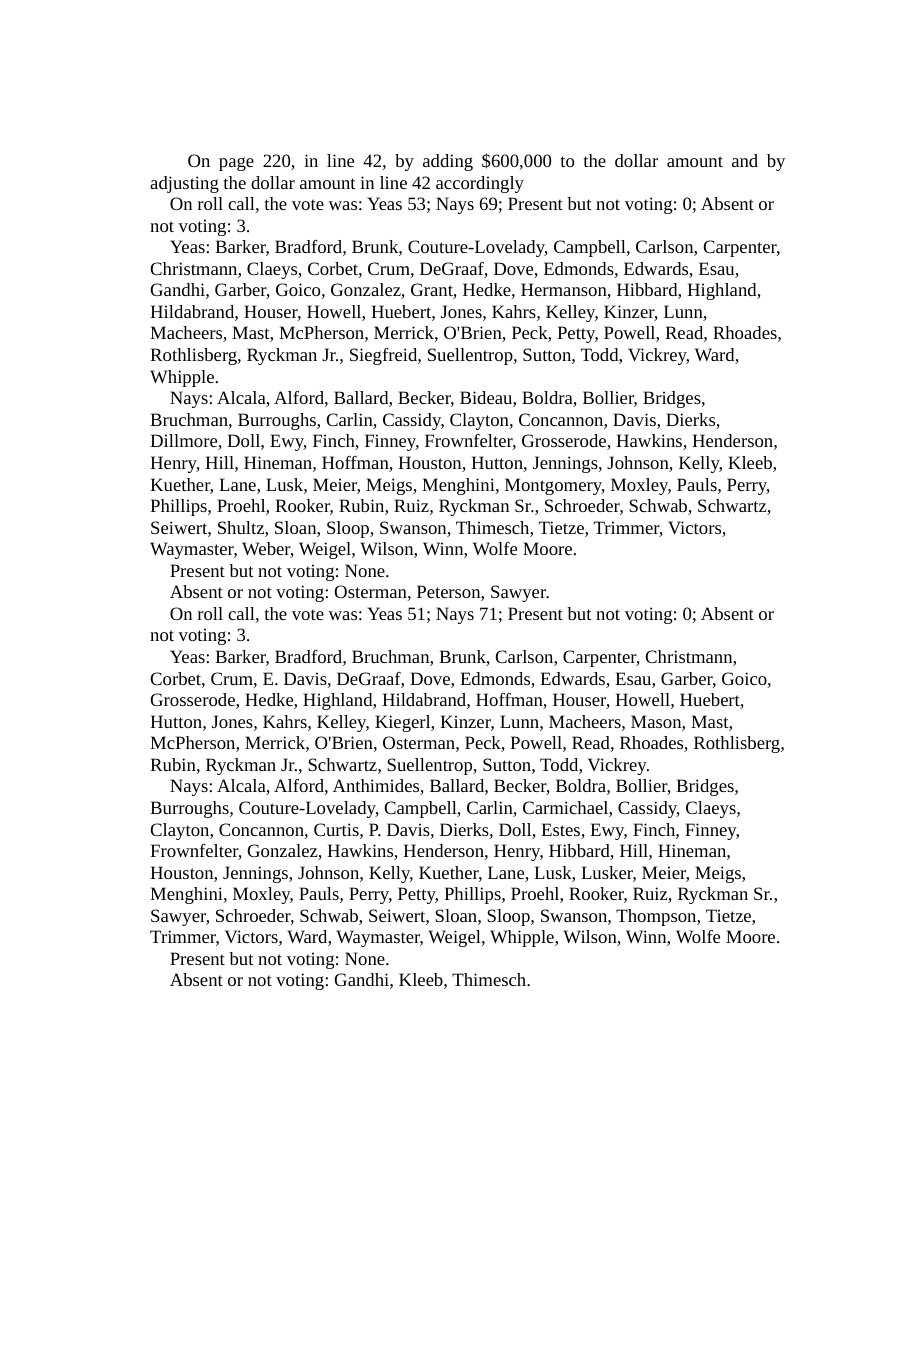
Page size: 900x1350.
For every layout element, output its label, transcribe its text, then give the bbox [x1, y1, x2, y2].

text Absent or not voting: Gandhi, Kleeb, Thimesch. [150, 969, 787, 991]
text Nays: Alcala, Alford, Ballard, Becker, Bideau, Boldra, Bollier, Bridges, Bruchman, Burroughs, Carlin, Cassidy, Clayton, Concannon, Davis, Dierks, Dillmore, Doll, Ewy, Finch, Finney, Frownfelter, Grosserode, Hawkins, Henderson, Henry, Hill, Hineman, Hoffman, Houston, Hutton, Jennings, Johnson, Kelly, Kleeb, Kuether, Lane, Lusk, Meier, Meigs, Menghini, Montgomery, Moxley, Pauls, Perry, Phillips, Proehl, Rooker, Rubin, Ruiz, Ryckman Sr., Schroeder, Schwab, Schwartz, Seiwert, Shultz, Sloan, Sloop, Swanson, Thimesch, Tietze, Trimmer, Victors, Waymaster, Weber, Weigel, Wilson, Winn, Wolfe Moore. [150, 387, 787, 560]
text Present but not voting: None. [150, 948, 787, 969]
text Yeas: Barker, Bradford, Bruchman, Brunk, Carlson, Carpenter, Christmann, Corbet, Crum, E. Davis, DeGraaf, Dove, Edmonds, Edwards, Esau, Garber, Goico, Grosserode, Hedke, Highland, Hildabrand, Hoffman, Houser, Howell, Huebert, Hutton, Jones, Kahrs, Kelley, Kiegerl, Kinzer, Lunn, Macheers, Mason, Mast, McPherson, Merrick, O'Brien, Osterman, Peck, Powell, Read, Rhoades, Rothlisberg, Rubin, Ryckman Jr., Schwartz, Suellentrop, Sutton, Todd, Vickrey. [150, 646, 787, 775]
text Yeas: Barker, Bradford, Brunk, Couture-Lovelady, Campbell, Carlson, Carpenter, Christmann, Claeys, Corbet, Crum, DeGraaf, Dove, Edmonds, Edwards, Esau, Gandhi, Garber, Goico, Gonzalez, Grant, Hedke, Hermanson, Hibbard, Highland, Hildabrand, Houser, Howell, Huebert, Jones, Kahrs, Kelley, Kinzer, Lunn, Macheers, Mast, McPherson, Merrick, O'Brien, Peck, Petty, Powell, Read, Rhoades, Rothlisberg, Ryckman Jr., Siegfreid, Suellentrop, Sutton, Todd, Vickrey, Ward, Whipple. [150, 236, 787, 387]
text Absent or not voting: Osterman, Peterson, Sawyer. [150, 581, 787, 603]
text Nays: Alcala, Alford, Anthimides, Ballard, Becker, Boldra, Bollier, Bridges, Burroughs, Couture-Lovelady, Campbell, Carlin, Carmichael, Cassidy, Claeys, Clayton, Concannon, Curtis, P. Davis, Dierks, Doll, Estes, Ewy, Finch, Finney, Frownfelter, Gonzalez, Hawkins, Henderson, Henry, Hibbard, Hill, Hineman, Houston, Jennings, Johnson, Kelly, Kuether, Lane, Lusk, Lusker, Meier, Meigs, Menghini, Moxley, Pauls, Perry, Petty, Phillips, Proehl, Rooker, Ruiz, Ryckman Sr., Sawyer, Schroeder, Schwab, Seiwert, Sloan, Sloop, Swanson, Thompson, Tietze, Trimmer, Victors, Ward, Waymaster, Weigel, Whipple, Wilson, Winn, Wolfe Moore. [150, 775, 787, 948]
text Present but not voting: None. [150, 560, 787, 581]
text On roll call, the vote was: Yeas 53; Nays 69; Present but not voting: 0; Absent or not voting: 3. [150, 193, 787, 236]
text On roll call, the vote was: Yeas 51; Nays 71; Present but not voting: 0; Absent or not voting: 3. [150, 603, 787, 646]
text On page 220, in line 42, by adding $600,000 to the dollar amount and by adjusting the dollar amount in line 42 accordingly [150, 150, 787, 193]
